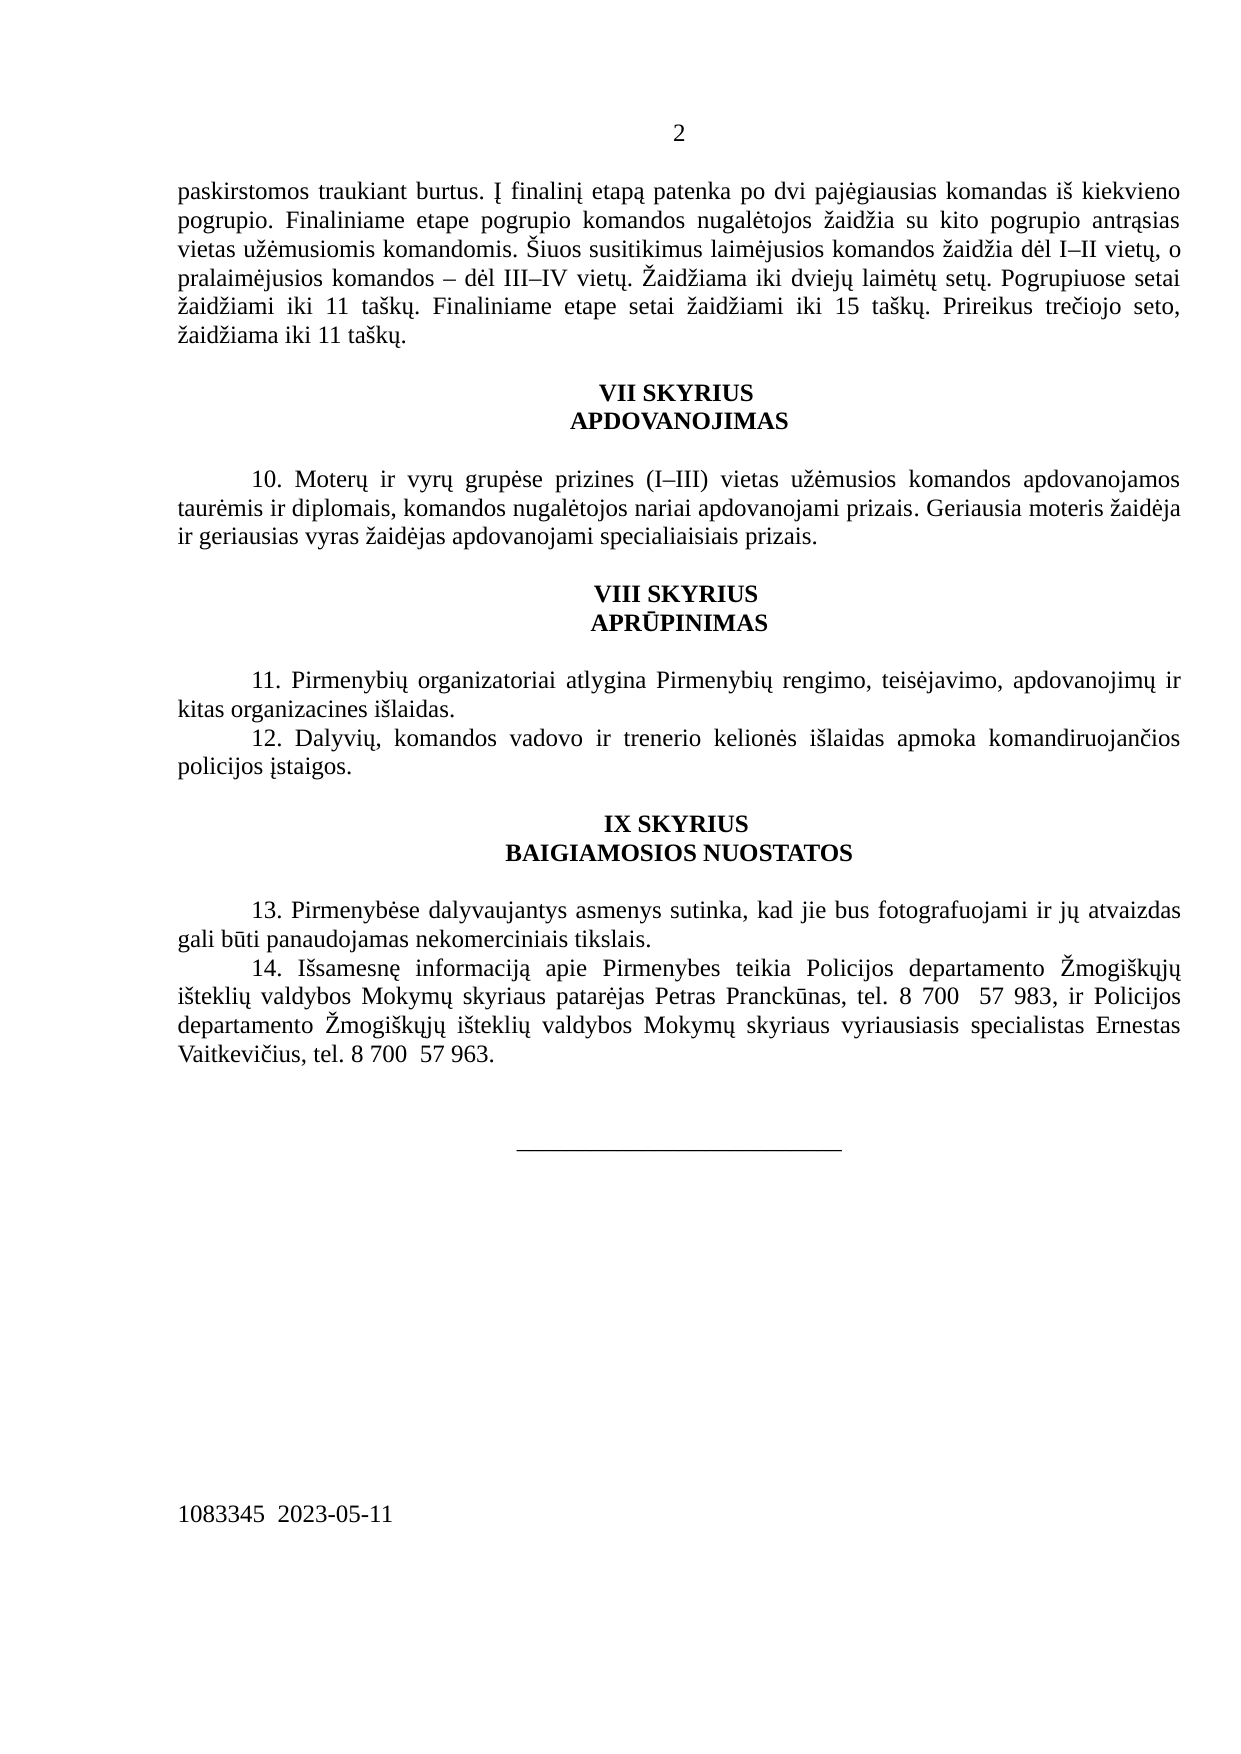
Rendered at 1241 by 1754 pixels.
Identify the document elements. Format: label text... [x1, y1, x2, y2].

text IX SKYRIUS [177, 809, 1181, 838]
text 11. Pirmenybių organizatoriai atlygina Pirmenybių rengimo, teisėjavimo, apdovanojimų ir kitas organizacines išlaidas. [177, 665, 1181, 723]
text paskirstomos traukiant burtus. Į finalinį etapą patenka po dvi pajėgiausias komandas iš kiekvieno pogrupio. Finaliniame etape pogrupio komandos nugalėtojos žaidžia su kito pogrupio antrąsias vietas užėmusiomis komandomis. Šiuos susitikimus laimėjusios komandos žaidžia dėl I–II vietų, o pralaimėjusios komandos – dėl III–IV vietų. Žaidžiama iki dviejų laimėtų setų. Pogrupiuose setai žaidžiami iki 11 taškų. Finaliniame etape setai žaidžiami iki 15 taškų. Prireikus trečiojo seto, žaidžiama iki 11 taškų. [177, 176, 1181, 349]
text 14. Išsamesnę informaciją apie Pirmenybes teikia Policijos departamento Žmogiškųjų išteklių valdybos Mokymų skyriaus patarėjas Petras Pranckūnas, tel. 8 700 57 983, ir Policijos departamento Žmogiškųjų išteklių valdybos Mokymų skyriaus vyriausiasis specialistas Ernestas Vaitkevičius, tel. 8 700 57 963. [177, 953, 1181, 1068]
text 10. Moterų ir vyrų grupėse prizines (I–III) vietas užėmusios komandos apdovanojamos taurėmis ir diplomais, komandos nugalėtojos nariai apdovanojami prizais. Geriausia moteris žaidėja ir geriausias vyras žaidėjas apdovanojami specialiaisiais prizais. [177, 464, 1181, 550]
text VII SKYRIUS [177, 378, 1181, 406]
text 13. Pirmenybėse dalyvaujantys asmenys sutinka, kad jie bus fotografuojami ir jų atvaizdas gali būti panaudojamas nekomerciniais tikslais. [177, 895, 1181, 953]
text 12. Dalyvių, komandos vadovo ir trenerio kelionės išlaidas apmoka komandiruojančios policijos įstaigos. [177, 723, 1181, 780]
text BAIGIAMOSIOS NUOSTATOS [177, 838, 1181, 866]
text APDOVANOJIMAS [177, 406, 1181, 435]
text __________________________ [177, 1125, 1181, 1154]
text 1083345 2023-05-11 [177, 1499, 1181, 1528]
text APRŪPINIMAS [177, 608, 1181, 636]
text VIII SKYRIUS [177, 579, 1181, 608]
